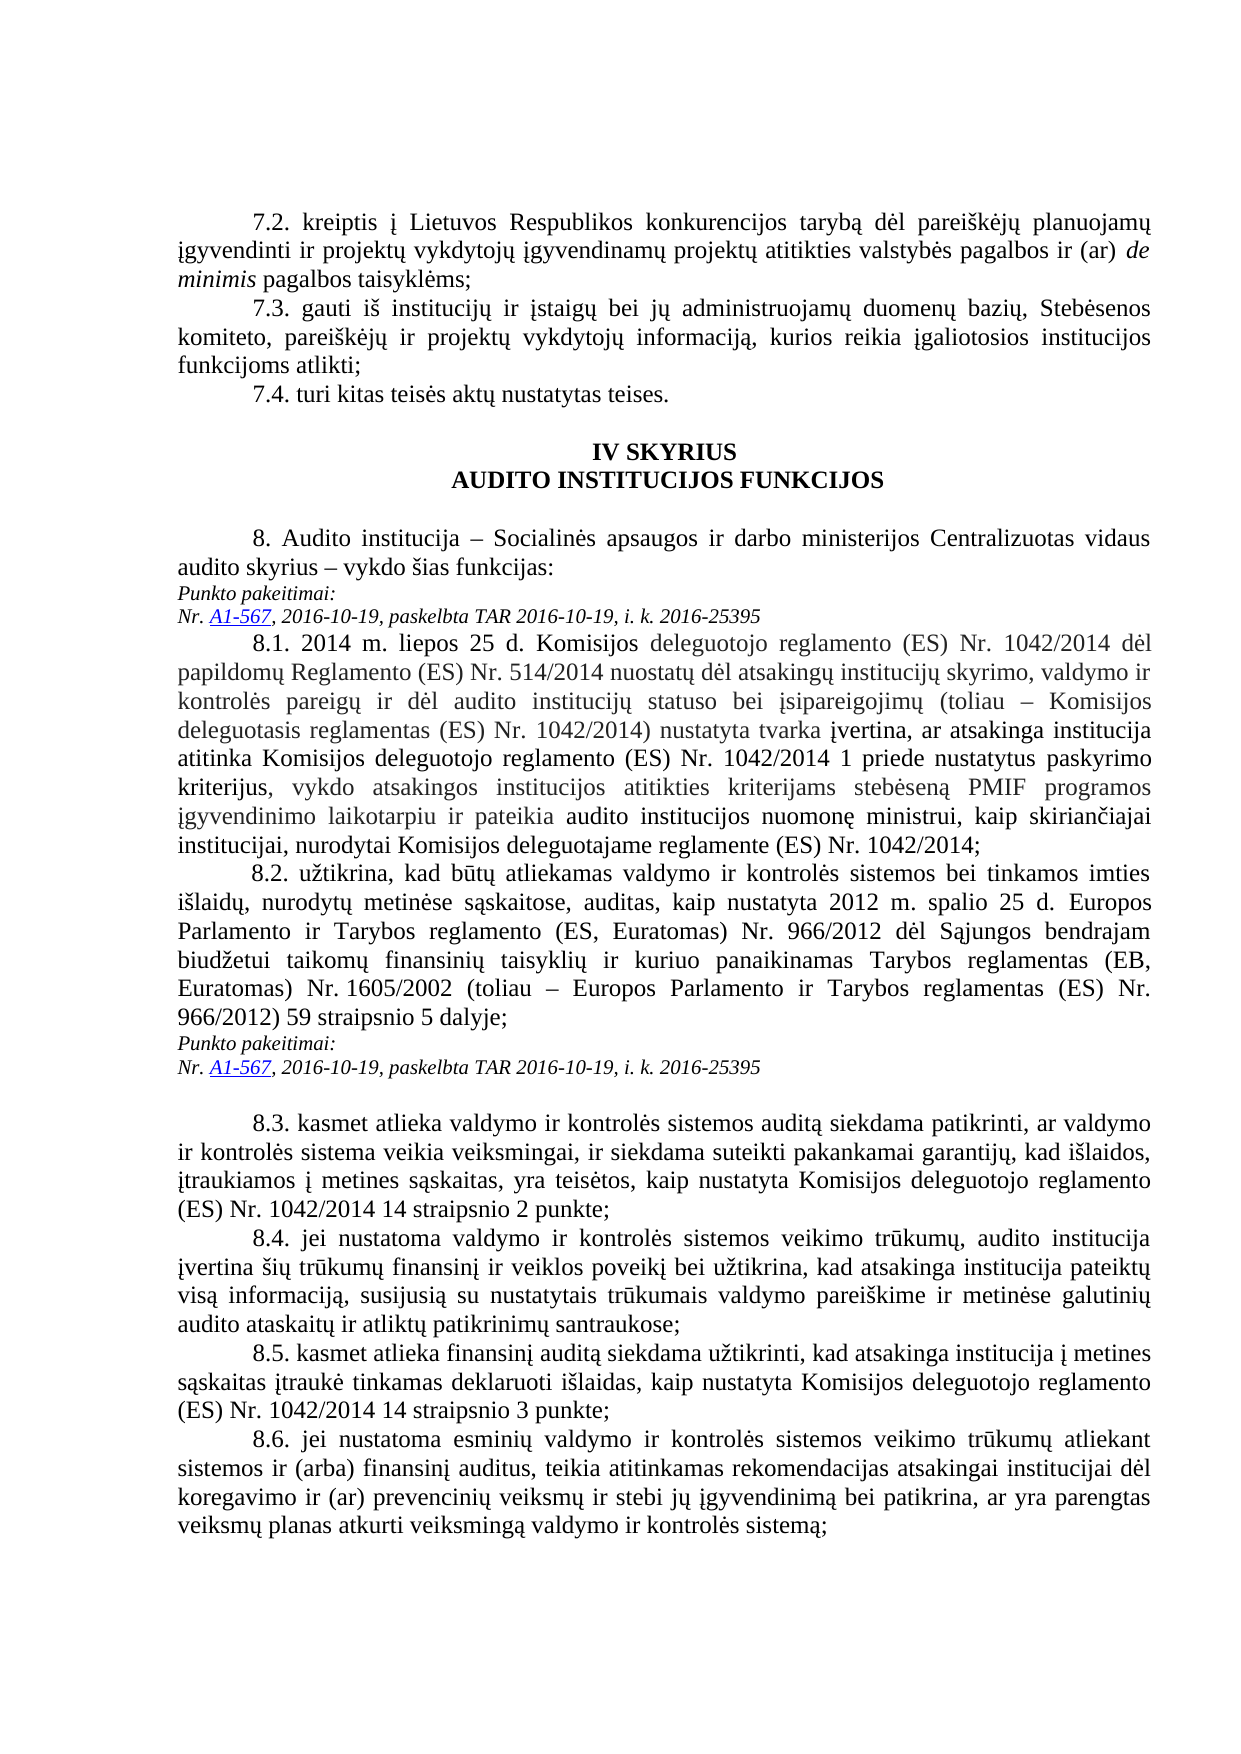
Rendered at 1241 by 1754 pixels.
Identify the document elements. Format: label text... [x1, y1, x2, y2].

text 8. Audito institucija – Socialinės apsaugos ir darbo ministerijos Centralizuotas vidaus audito skyrius – vykdo šias funkcijas: [177, 523, 1152, 580]
text Punkto pakeitimai: [177, 580, 1152, 604]
text 8.2. užtikrina, kad būtų atliekamas valdymo ir kontrolės sistemos bei tinkamos imties išlaidų, nurodytų metinėse sąskaitose, auditas, kaip nustatyta 2012 m. spalio 25 d. Europos Parlamento ir Tarybos reglamento (ES, Euratomas) Nr. 966/2012 dėl Sąjungos bendrajam biudžetui taikomų finansinių taisyklių ir kuriuo panaikinamas Tarybos reglamentas (EB, Euratomas) Nr. 1605/2002 (toliau – Europos Parlamento ir Tarybos reglamentas (ES) Nr. 966/2012) 59 straipsnio 5 dalyje; [177, 858, 1152, 1031]
text 8.4. jei nustatoma valdymo ir kontrolės sistemos veikimo trūkumų, audito institucija įvertina šių trūkumų finansinį ir veiklos poveikį bei užtikrina, kad atsakinga institucija pateiktų visą informaciją, susijusią su nustatytais trūkumais valdymo pareiškime ir metinėse galutinių audito ataskaitų ir atliktų patikrinimų santraukose; [177, 1223, 1152, 1338]
text 8.5. kasmet atlieka finansinį auditą siekdama užtikrinti, kad atsakinga institucija į metines sąskaitas įtraukė tinkamas deklaruoti išlaidas, kaip nustatyta Komisijos deleguotojo reglamento (ES) Nr. 1042/2014 14 straipsnio 3 punkte; [177, 1338, 1152, 1424]
text IV SKYRIUS [177, 437, 1152, 465]
text Punkto pakeitimai: [177, 1031, 1152, 1055]
text Nr. A1-567, 2016-10-19, paskelbta TAR 2016-10-19, i. k. 2016-25395 [177, 604, 1152, 628]
text 7.4. turi kitas teisės aktų nustatytas teises. [177, 379, 1152, 408]
text Nr. A1-567, 2016-10-19, paskelbta TAR 2016-10-19, i. k. 2016-25395 [177, 1055, 1152, 1079]
text 8.6. jei nustatoma esminių valdymo ir kontrolės sistemos veikimo trūkumų atliekant sistemos ir (arba) finansinį auditus, teikia atitinkamas rekomendacijas atsakingai institucijai dėl koregavimo ir (ar) prevencinių veiksmų ir stebi jų įgyvendinimą bei patikrina, ar yra parengtas veiksmų planas atkurti veiksmingą valdymo ir kontrolės sistemą; [177, 1424, 1152, 1539]
text 8.1. 2014 m. liepos 25 d. Komisijos deleguotojo reglamento (ES) Nr. 1042/2014 dėl papildomų Reglamento (ES) Nr. 514/2014 nuostatų dėl atsakingų institucijų skyrimo, valdymo ir kontrolės pareigų ir dėl audito institucijų statuso bei įsipareigojimų (toliau – Komisijos deleguotasis reglamentas (ES) Nr. 1042/2014) nustatyta tvarka įvertina, ar atsakinga institucija atitinka Komisijos deleguotojo reglamento (ES) Nr. 1042/2014 1 priede nustatytus paskyrimo kriterijus, vykdo atsakingos institucijos atitikties kriterijams stebėseną PMIF programos įgyvendinimo laikotarpiu ir pateikia audito institucijos nuomonę ministrui, kaip skiriančiajai institucijai, nurodytai Komisijos deleguotajame reglamente (ES) Nr. 1042/2014; [177, 628, 1152, 858]
text 7.2. kreiptis į Lietuvos Respublikos konkurencijos tarybą dėl pareiškėjų planuojamų įgyvendinti ir projektų vykdytojų įgyvendinamų projektų atitikties valstybės pagalbos ir (ar) de minimis pagalbos taisyklėms; [177, 207, 1152, 293]
text 8.3. kasmet atlieka valdymo ir kontrolės sistemos auditą siekdama patikrinti, ar valdymo ir kontrolės sistema veikia veiksmingai, ir siekdama suteikti pakankamai garantijų, kad išlaidos, įtraukiamos į metines sąskaitas, yra teisėtos, kaip nustatyta Komisijos deleguotojo reglamento (ES) Nr. 1042/2014 14 straipsnio 2 punkte; [177, 1108, 1152, 1223]
text 7.3. gauti iš institucijų ir įstaigų bei jų administruojamų duomenų bazių, Stebėsenos komiteto, pareiškėjų ir projektų vykdytojų informaciją, kurios reikia įgaliotosios institucijos funkcijoms atlikti; [177, 293, 1152, 379]
text AUDITO INSTITUCIJOS FUNKCIJOS [177, 465, 1152, 494]
